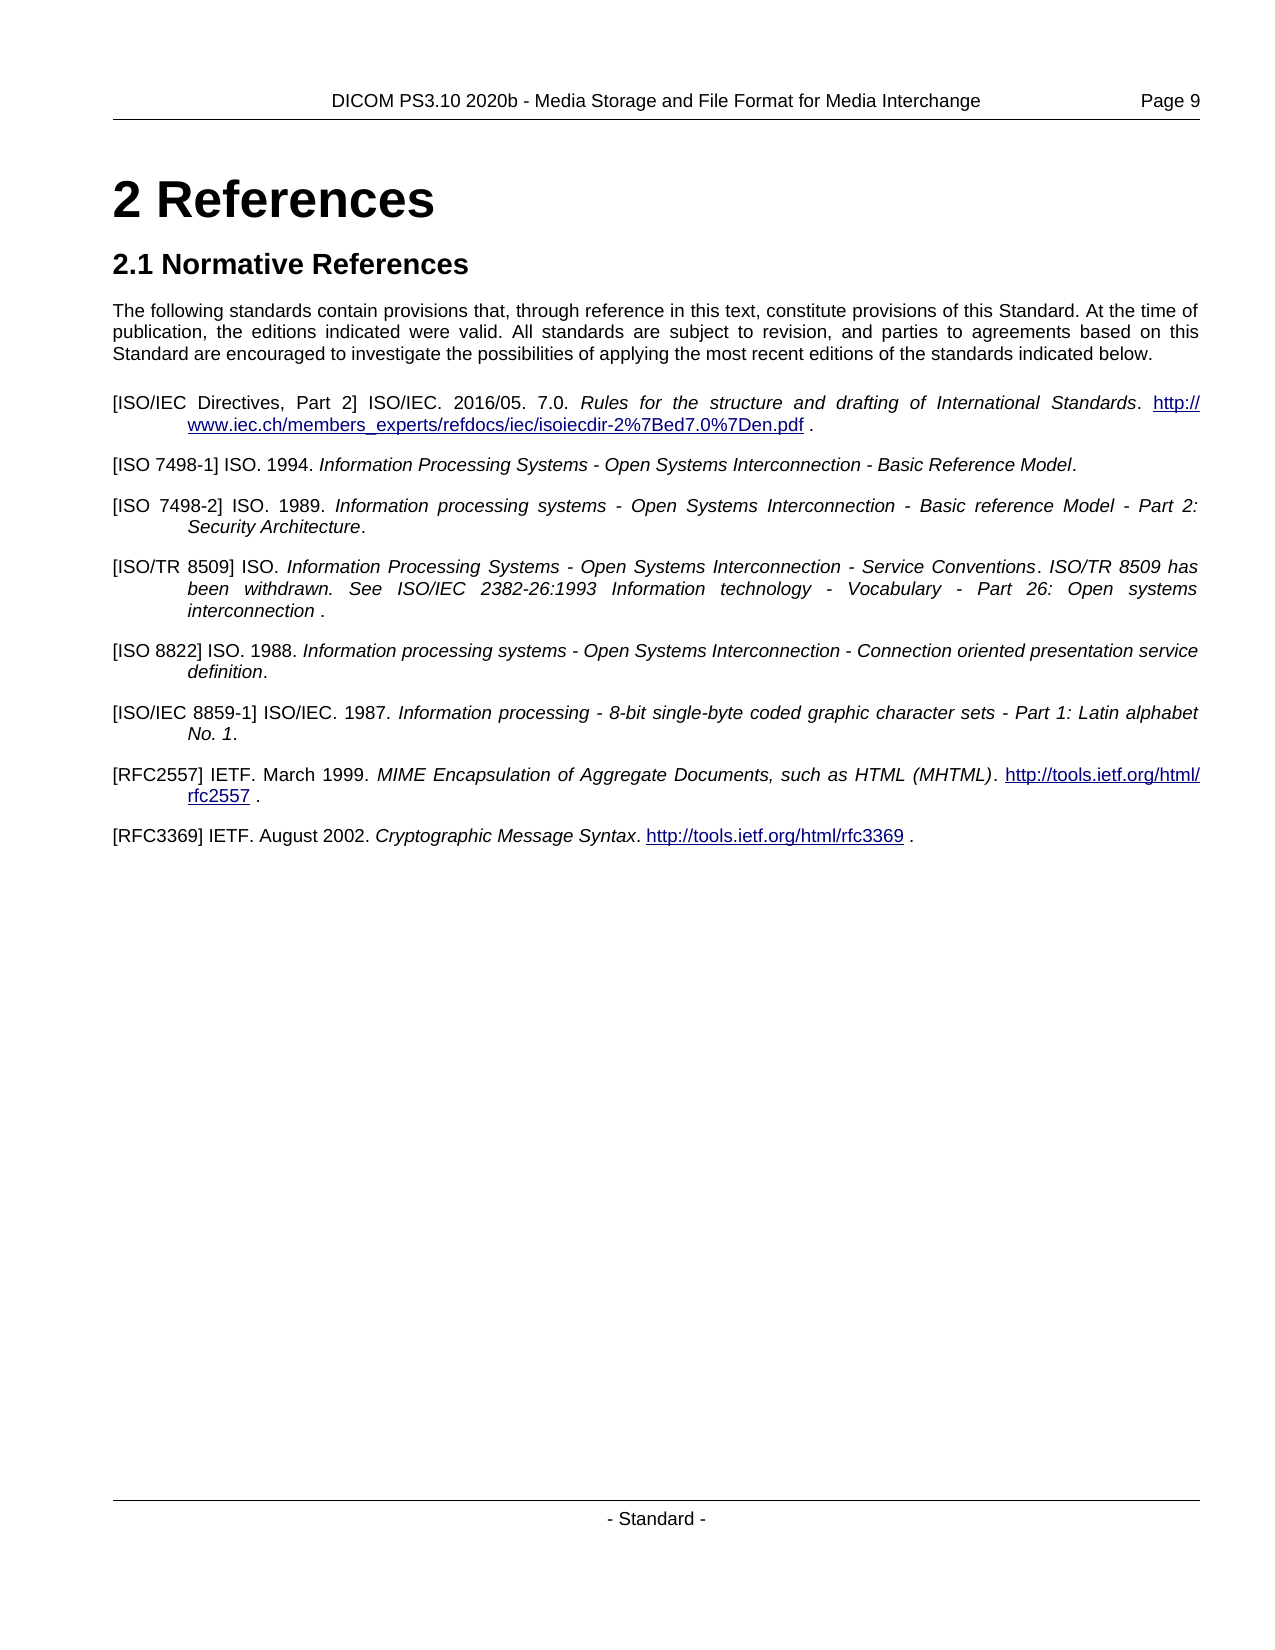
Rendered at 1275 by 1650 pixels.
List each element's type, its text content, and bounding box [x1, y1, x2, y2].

text 2 References [112, 169, 1200, 228]
text 2.1 Normative References [112, 247, 1200, 281]
text [ISO 7498-2] ISO. 1989. Information processing systems - Open Systems Interconnection - Basic reference Model - Part 2: Security Architecture. [112, 494, 1200, 537]
text [ISO/IEC 8859-1] ISO/IEC. 1987. Information processing - 8-bit single-byte coded graphic character sets - Part 1: Latin alphabet No. 1. [112, 702, 1200, 745]
text [ISO/TR 8509] ISO. Information Processing Systems - Open Systems Interconnection - Service Conventions. ISO/TR 8509 has been withdrawn. See ISO/IEC 2382-26:1993 Information technology - Vocabulary - Part 26: Open systems interconnection . [112, 556, 1200, 621]
text [ISO/IEC Directives, Part 2] ISO/IEC. 2016/05. 7.0. Rules for the structure and drafting of International Standards. http://​www.iec.ch/​members_experts/​refdocs/​iec/​isoiecdir-2%7Bed7.0%7Den.pdf . [112, 392, 1200, 435]
text [ISO 8822] ISO. 1988. Information processing systems - Open Systems Interconnection - Connection oriented presentation service definition. [112, 640, 1200, 683]
text [ISO 7498-1] ISO. 1994. Information Processing Systems - Open Systems Interconnection - Basic Reference Model. [112, 454, 1200, 476]
text [RFC2557] IETF. March 1999. MIME Encapsulation of Aggregate Documents, such as HTML (MHTML). http://​tools.ietf.org/​html/​rfc2557 . [112, 763, 1200, 807]
text The following standards contain provisions that, through reference in this text, constitute provisions of this Standard. At the time of publication, the editions indicated were valid. All standards are subject to revision, and parties to agreements based on this Standard are encouraged to investigate the possibilities of applying the most recent editions of the standards indicated below. [112, 299, 1200, 364]
text [RFC3369] IETF. August 2002. Cryptographic Message Syntax. http://​tools.ietf.org/​html/​rfc3369 . [112, 825, 1200, 847]
